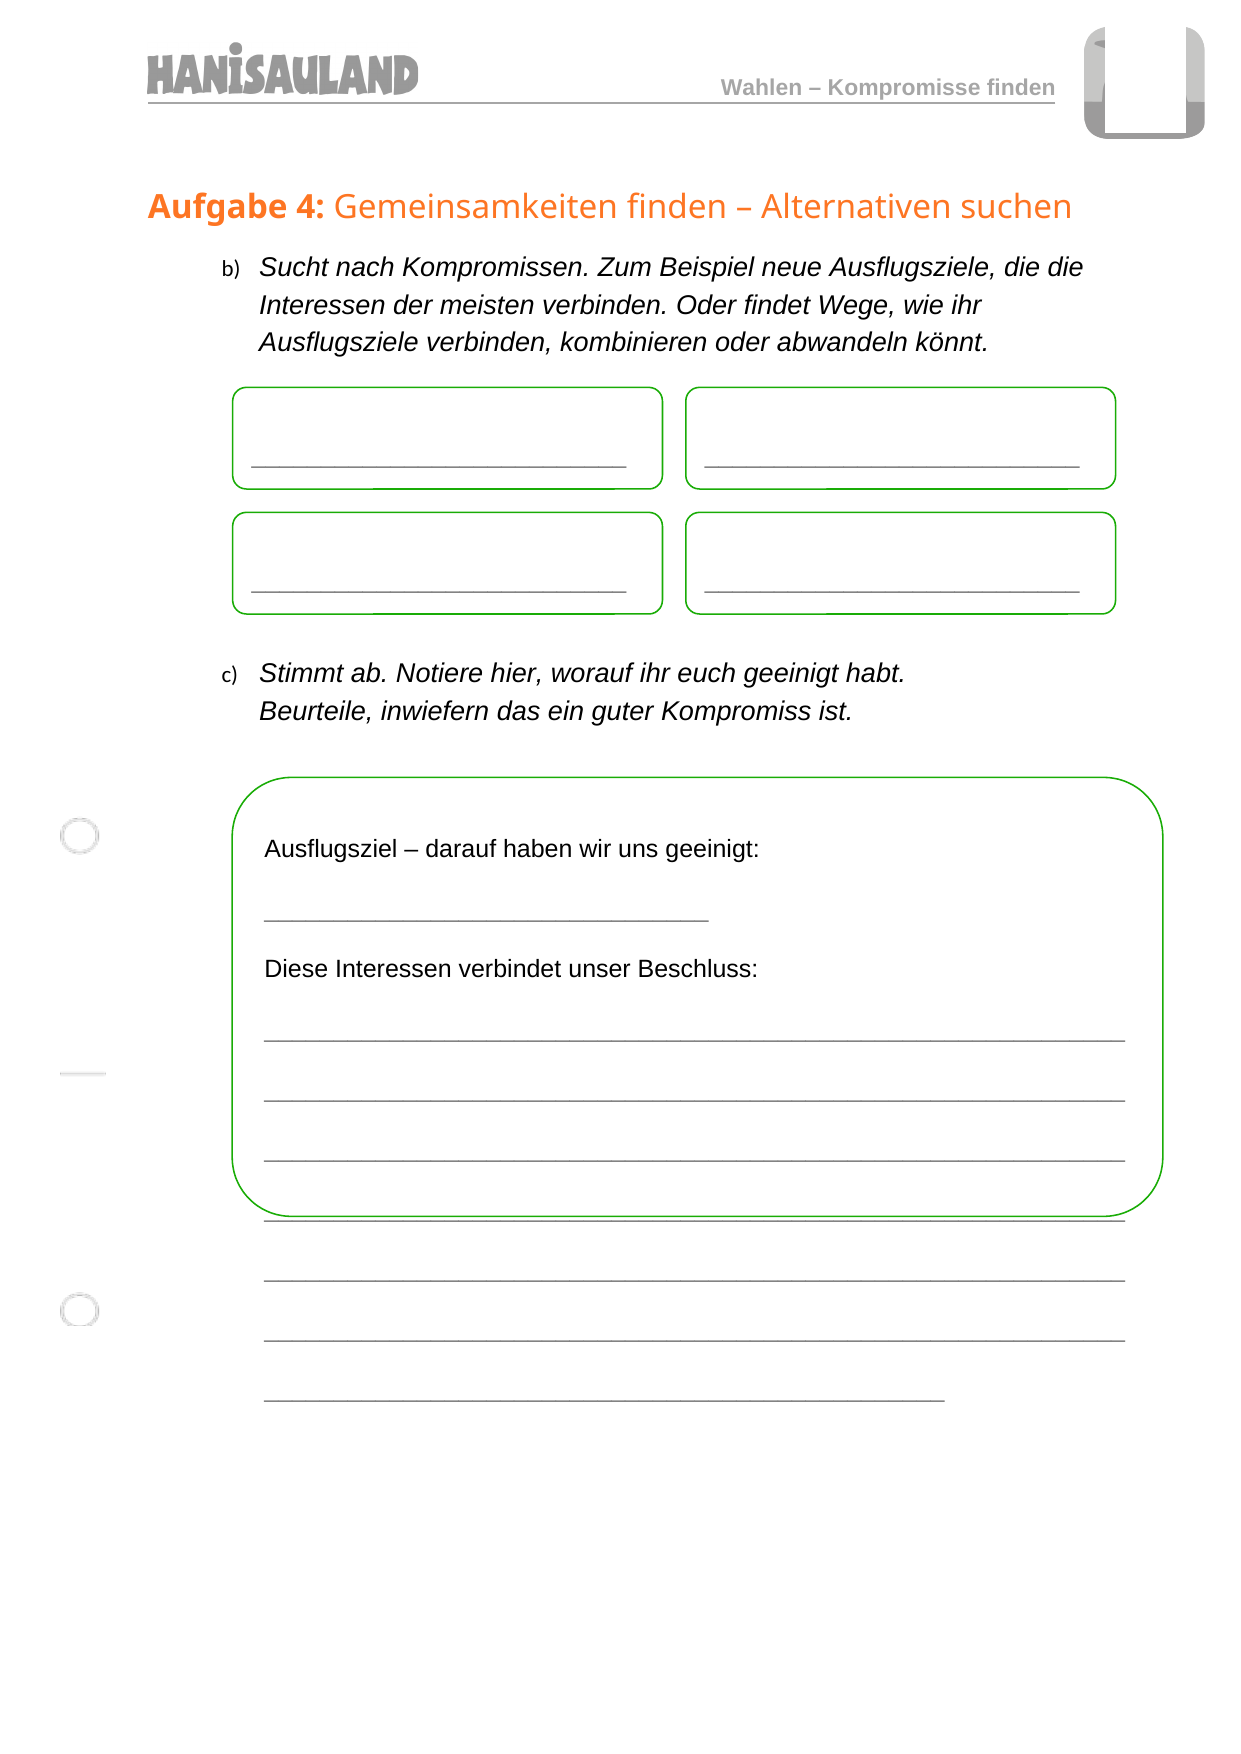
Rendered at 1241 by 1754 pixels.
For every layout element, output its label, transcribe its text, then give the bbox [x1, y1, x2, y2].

list Sucht nach Kompromissen. Zum Beispiel neue Ausflugsziele, die die Interessen der meisten verbinden. Oder findet Wege, wie ihr Ausflugsziele verbinden, kombinieren oder abwandeln könnt. [221, 247, 1093, 359]
text Aufgabe 4: Gemeinsamkeiten finden – Alternativen suchen [148, 188, 1093, 226]
list Stimmt ab. Notiere hier, worauf ihr euch geeinigt habt. Beurteile, inwiefern das ein guter Kompromiss ist. [221, 652, 1093, 727]
